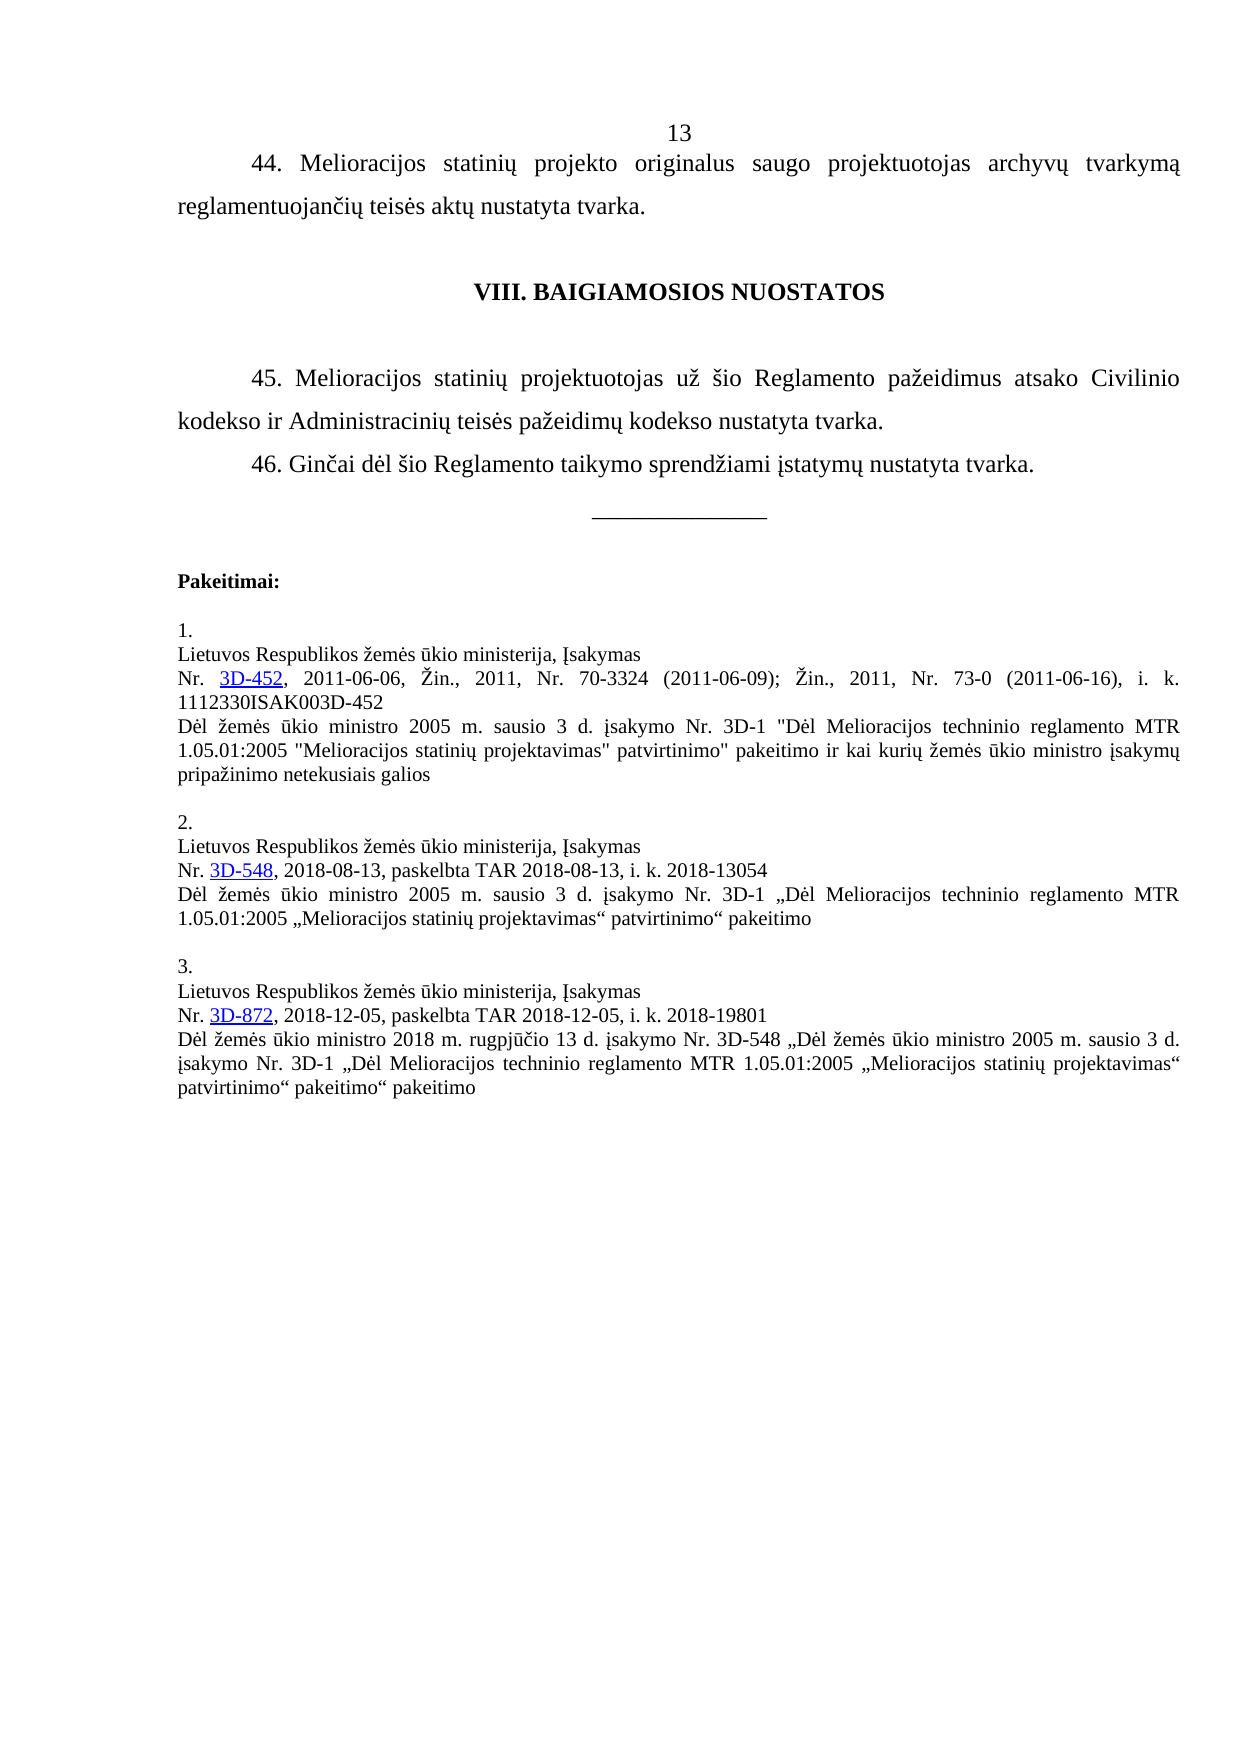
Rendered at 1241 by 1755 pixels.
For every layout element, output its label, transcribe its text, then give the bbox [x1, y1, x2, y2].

text VIII. BAIGIAMOSIOS NUOSTATOS [177, 277, 1181, 306]
text Lietuvos Respublikos žemės ūkio ministerija, Įsakymas [177, 978, 1181, 1003]
text Nr. 3D-872, 2018-12-05, paskelbta TAR 2018-12-05, i. k. 2018-19801 [177, 1003, 1181, 1027]
text 2. [177, 810, 1181, 834]
text 3. [177, 954, 1181, 978]
text Dėl žemės ūkio ministro 2005 m. sausio 3 d. įsakymo Nr. 3D-1 „Dėl Melioracijos techninio reglamento MTR 1.05.01:2005 „Melioracijos statinių projektavimas“ patvirtinimo“ pakeitimo [177, 882, 1181, 930]
text Dėl žemės ūkio ministro 2018 m. rugpjūčio 13 d. įsakymo Nr. 3D-548 „Dėl žemės ūkio ministro 2005 m. sausio 3 d. įsakymo Nr. 3D-1 „Dėl Melioracijos techninio reglamento MTR 1.05.01:2005 „Melioracijos statinių projektavimas“ patvirtinimo“ pakeitimo“ pakeitimo [177, 1027, 1181, 1099]
text ______________ [177, 493, 1181, 521]
text Nr. 3D-452, 2011-06-06, Žin., 2011, Nr. 70-3324 (2011-06-09); Žin., 2011, Nr. 73-0 (2011-06-16), i. k. 1112330ISAK003D-452 [177, 666, 1181, 714]
text Nr. 3D-548, 2018-08-13, paskelbta TAR 2018-08-13, i. k. 2018-13054 [177, 858, 1181, 882]
text Lietuvos Respublikos žemės ūkio ministerija, Įsakymas [177, 834, 1181, 858]
text Pakeitimai: [177, 569, 1181, 593]
text Lietuvos Respublikos žemės ūkio ministerija, Įsakymas [177, 642, 1181, 666]
text 1. [177, 618, 1181, 642]
text Dėl žemės ūkio ministro 2005 m. sausio 3 d. įsakymo Nr. 3D-1 "Dėl Melioracijos techninio reglamento MTR 1.05.01:2005 "Melioracijos statinių projektavimas" patvirtinimo" pakeitimo ir kai kurių žemės ūkio ministro įsakymų pripažinimo netekusiais galios [177, 714, 1181, 786]
text 46. Ginčai dėl šio Reglamento taikymo sprendžiami įstatymų nustatyta tvarka. [177, 449, 1181, 478]
text 44. Melioracijos statinių projekto originalus saugo projektuotojas archyvų tvarkymą reglamentuojančių teisės aktų nustatyta tvarka. [177, 148, 1181, 219]
text 45. Melioracijos statinių projektuotojas už šio Reglamento pažeidimus atsako Civilinio kodekso ir Administracinių teisės pažeidimų kodekso nustatyta tvarka. [177, 363, 1181, 435]
